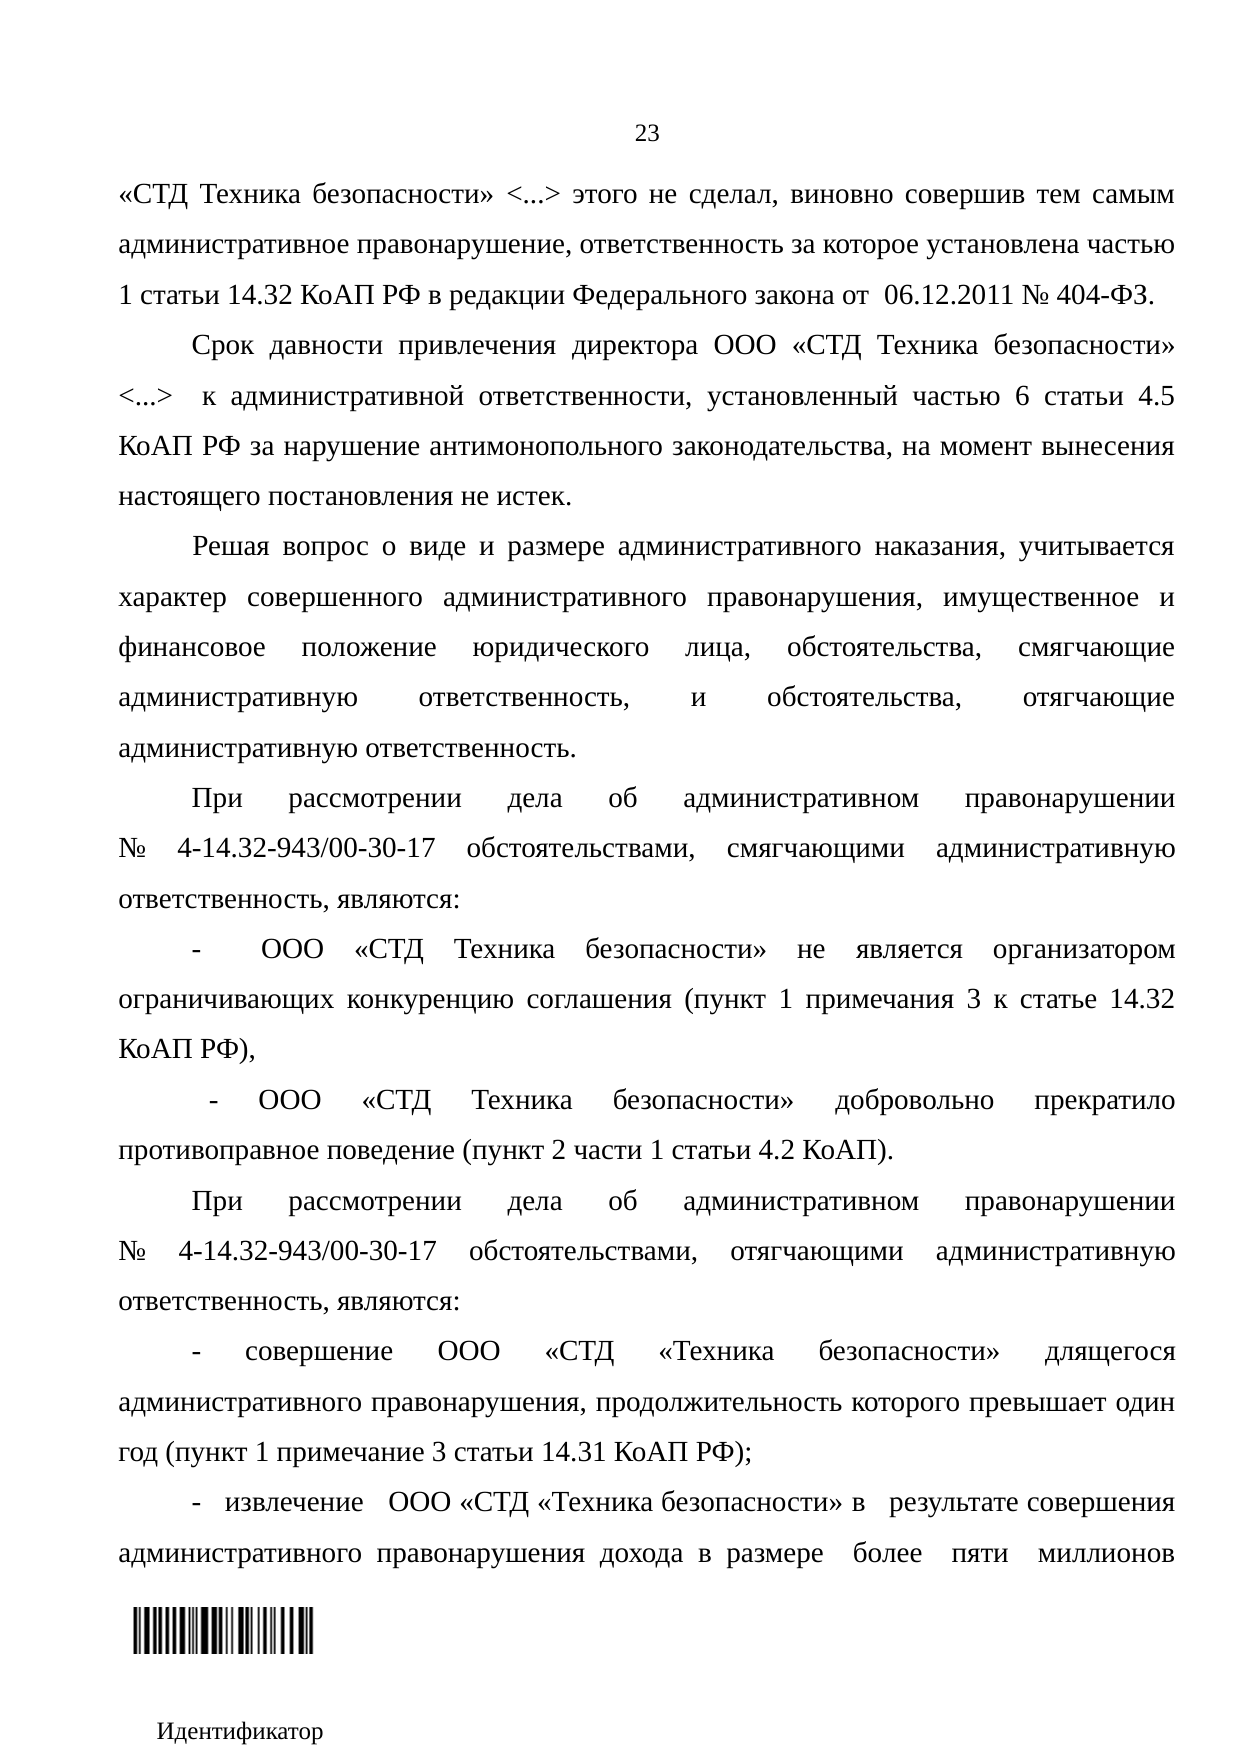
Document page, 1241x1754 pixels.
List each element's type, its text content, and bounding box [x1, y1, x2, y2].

text Решая вопрос о виде и размере административного наказания, учитывается характер совершенного административного правонарушения, имущественное и финансовое положение юридического лица, обстоятельства, смягчающие административную ответственность, и обстоятельства, отягчающие административную ответственность. [118, 528, 1176, 763]
text - совершение ООО «СТД «Техника безопасности» длящегося административного правонарушения, продолжительность которого превышает один год (пункт 1 примечание 3 статьи 14.31 КоАП РФ); [118, 1333, 1176, 1468]
text - ООО «СТД Техника безопасности» добровольно прекратило противоправное поведение (пункт 2 части 1 статьи 4.2 КоАП). [118, 1082, 1176, 1166]
text При рассмотрении дела об административном правонарушении № 4-14.32-943/00-30-17 обстоятельствами, отягчающими административную ответственность, являются: [118, 1183, 1176, 1317]
text «СТД Техника безопасности» <...> этого не сделал, виновно совершив тем самым административное правонарушение, ответственность за которое установлена частью 1 статьи 14.32 КоАП РФ в редакции Федерального закона от 06.12.2011 № 404-ФЗ. [118, 176, 1176, 311]
text Срок давности привлечения директора ООО «СТД Техника безопасности» <...> к административной ответственности, установленный частью 6 статьи 4.5 КоАП РФ за нарушение антимонопольного законодательства, на момент вынесения настоящего постановления не истек. [118, 327, 1176, 512]
text При рассмотрении дела об административном правонарушении № 4-14.32-943/00-30-17 обстоятельствами, смягчающими административную ответственность, являются: [118, 780, 1176, 914]
picture [118, 1607, 331, 1654]
text - ООО «СТД Техника безопасности» не является организатором ограничивающих конкуренцию соглашения (пункт 1 примечания 3 к статье 14.32 КоАП РФ), [118, 931, 1176, 1065]
text - извлечение ООО «СТД «Техника безопасности» в результате совершения административного правонарушения дохода в размере более пяти миллионов [118, 1484, 1176, 1568]
